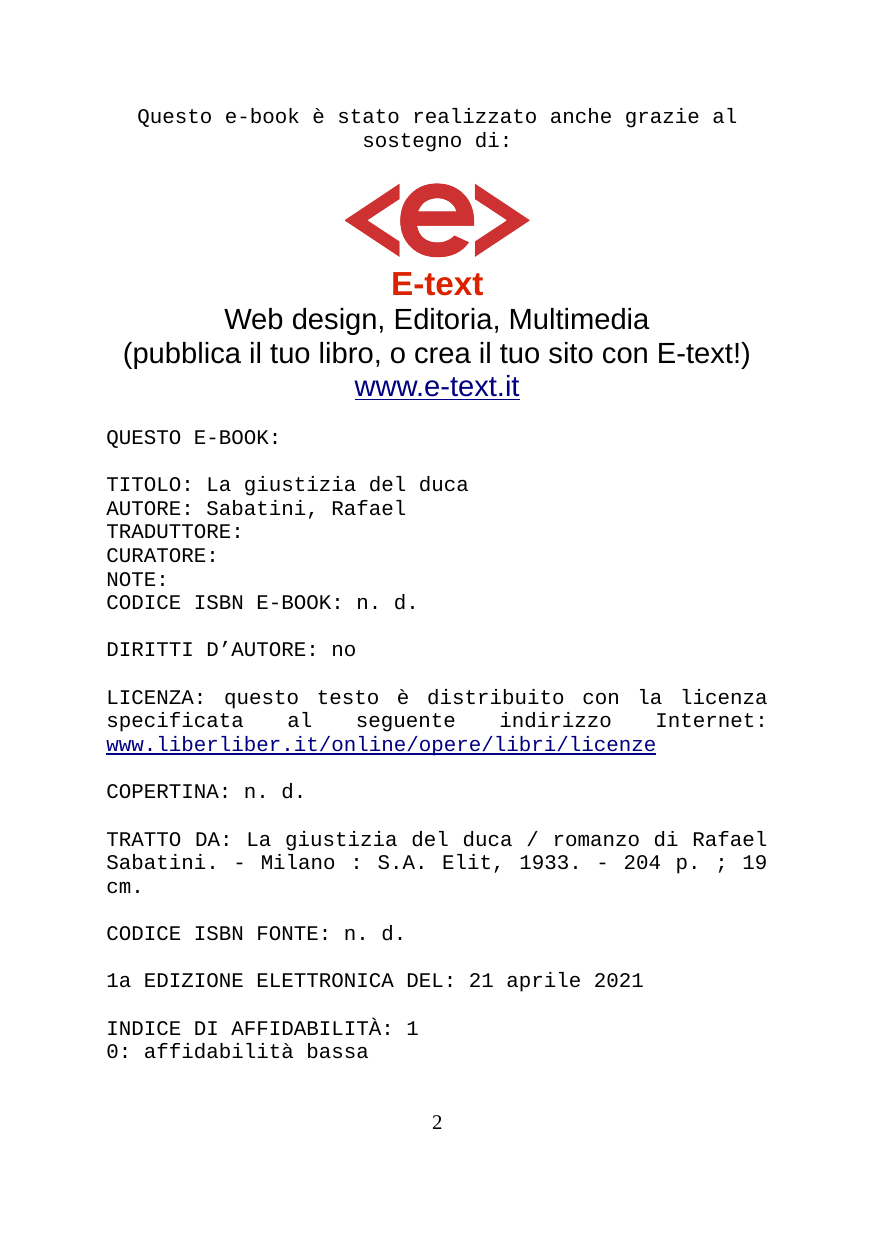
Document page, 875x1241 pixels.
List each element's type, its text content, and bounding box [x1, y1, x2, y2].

text E-text [106, 264, 768, 302]
text www.e-text.it [106, 369, 768, 403]
picture [343, 183, 531, 258]
text COPERTINA: n. d. [106, 781, 768, 805]
text (pubblica il tuo libro, o crea il tuo sito con E-text!) [106, 336, 768, 369]
text DIRITTI D’AUTORE: no [106, 639, 768, 663]
text INDICE DI AFFIDABILITÀ: 1 [106, 1018, 768, 1041]
text 1a EDIZIONE ELETTRONICA DEL: 21 aprile 2021 [106, 971, 768, 994]
text Web design, Editoria, Multimedia [106, 302, 768, 336]
text AUTORE: Sabatini, Rafael [106, 498, 768, 521]
text QUESTO E-BOOK: [106, 427, 768, 450]
text 0: affidabilità bassa [106, 1041, 768, 1065]
text CODICE ISBN FONTE: n. d. [106, 923, 768, 947]
text TRATTO DA: La giustizia del duca / romanzo di Rafael Sabatini. - Milano : S.A. Elit, 1933. - 204 p. ; 19 cm. [106, 829, 768, 899]
text Questo e-book è stato realizzato anche grazie al sostegno di: [106, 106, 768, 153]
text CURATORE: [106, 545, 768, 568]
text CODICE ISBN E-BOOK: n. d. [106, 592, 768, 616]
text NOTE: [106, 568, 768, 592]
text TRADUTTORE: [106, 521, 768, 545]
text TITOLO: La giustizia del duca [106, 474, 768, 498]
text LICENZA: questo testo è distribuito con la licenza specificata al seguente indirizzo Internet: www.liberliber.it/online/opere/libri/licenze [106, 687, 768, 758]
